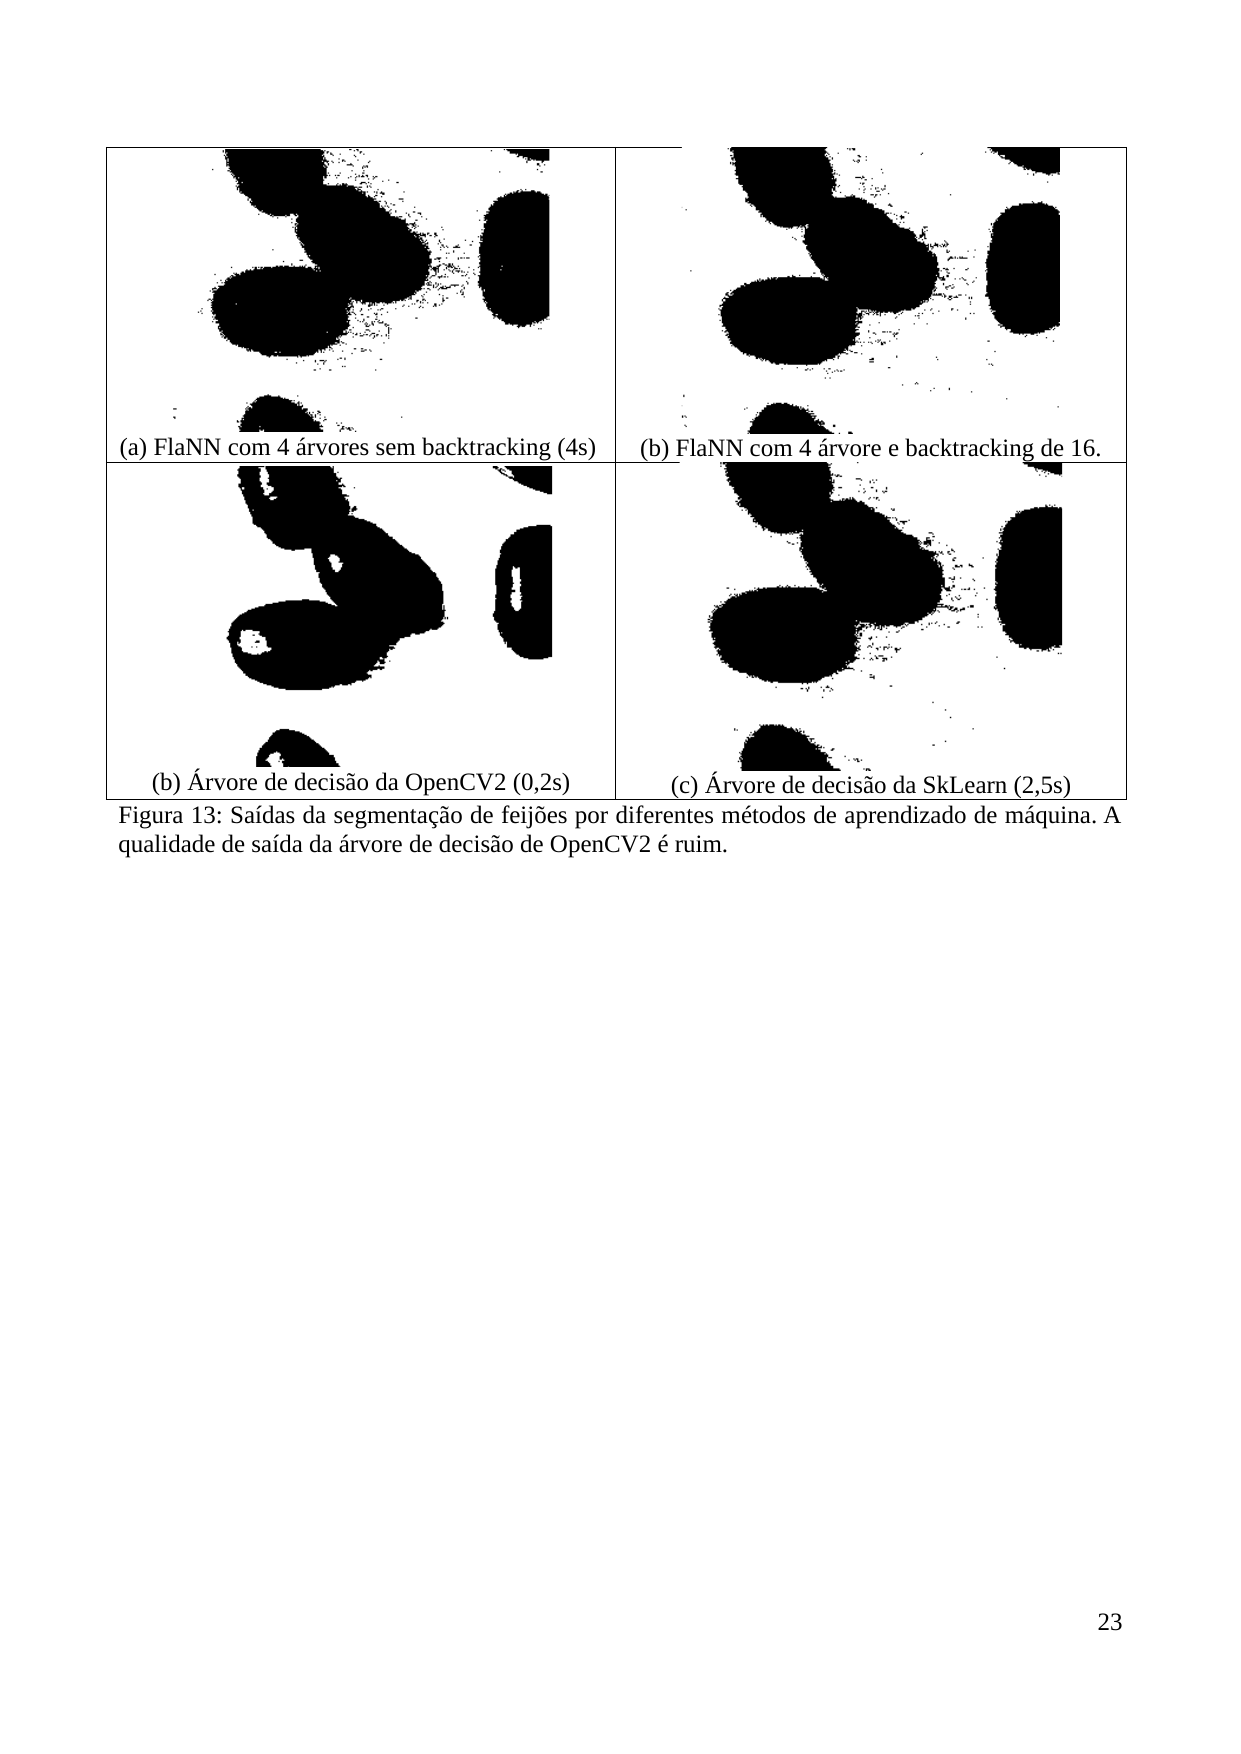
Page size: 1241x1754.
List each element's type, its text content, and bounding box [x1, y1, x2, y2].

text Figura 13: Saídas da segmentação de feijões por diferentes métodos de aprendizado de máquina. A qualidade de saída da árvore de decisão de OpenCV2 é ruim. [118, 800, 1122, 858]
table_header (a) FlaNN com 4 árvores sem backtracking (4s) [107, 148, 615, 462]
table_cell (c) Árvore de decisão da SkLearn (2,5s) [616, 463, 1126, 799]
picture [681, 147, 1060, 434]
table_header (b) FlaNN com 4 árvore e backtracking de 16. [616, 148, 1126, 462]
table_cell (b) Árvore de decisão da OpenCV2 (0,2s) [107, 463, 615, 799]
picture [679, 462, 1063, 771]
